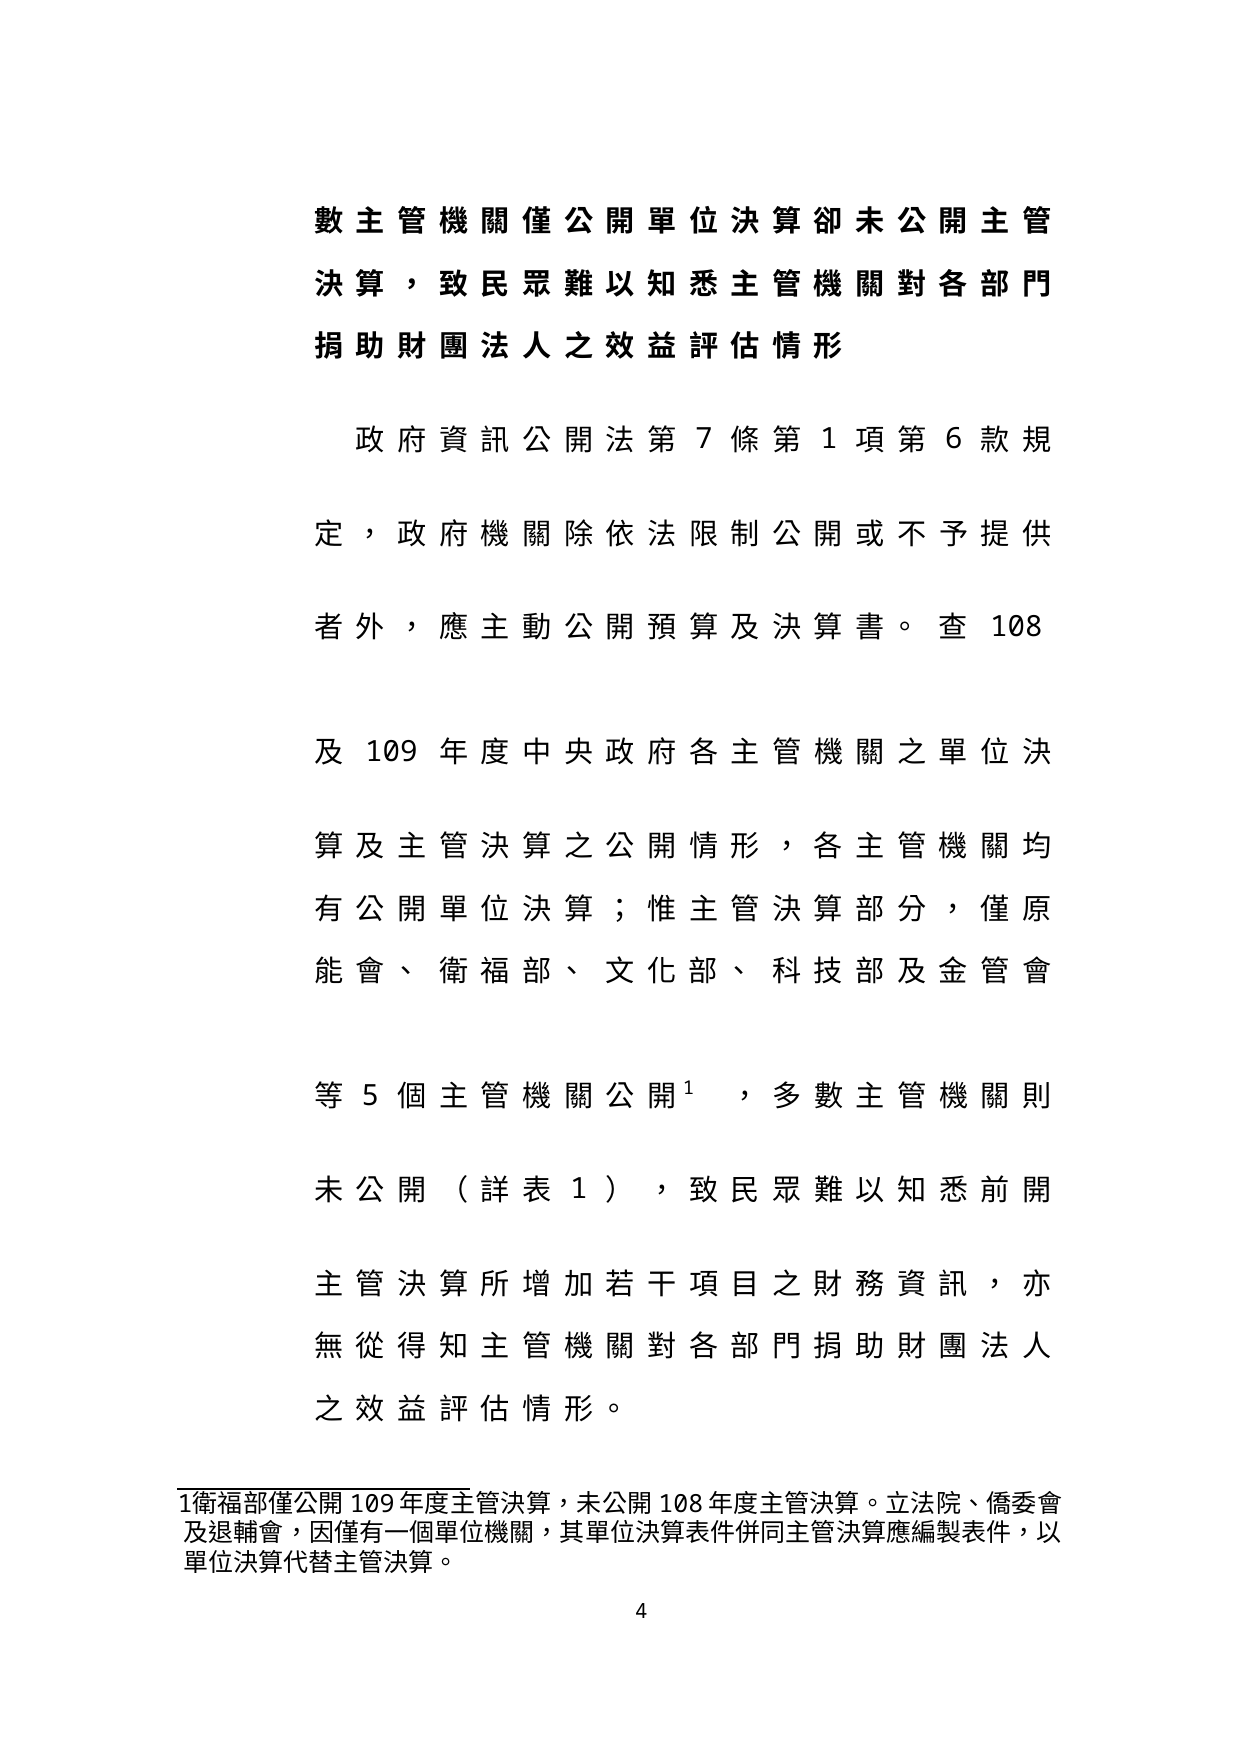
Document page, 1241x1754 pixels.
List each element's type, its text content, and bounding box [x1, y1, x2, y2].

text 政府資訊公開法第7條第1項第6款規定，政府機關除依法限制公開或不予提供者外，應主動公開預算及決算書。查108及109年度中央政府各主管機關之單位決算及主管決算之公開情形，各主管機關均有公開單位決算；惟主管決算部分，僅原能會、衛福部、文化部、科技部及金管會等5個主管機關公開，多數主管機關則未公開（詳表1），致民眾難以知悉前開主管決算所增加若干項目之財務資訊，亦無從得知主管機關對各部門捐助財團法人之效益評估情形。 [271, 365, 1058, 1427]
text 衛福部僅公開109年度主管決算，未公開108年度主管決算。立法院、僑委會及退輔會，因僅有一個單位機關，其單位決算表件併同主管決算應編製表件，以單位決算代替主管決算。 [177, 1489, 1063, 1577]
text 數主管機關僅公開單位決算卻未公開主管決算，致民眾難以知悉主管機關對各部門捐助財團法人之效益評估情形 [242, 177, 1058, 365]
